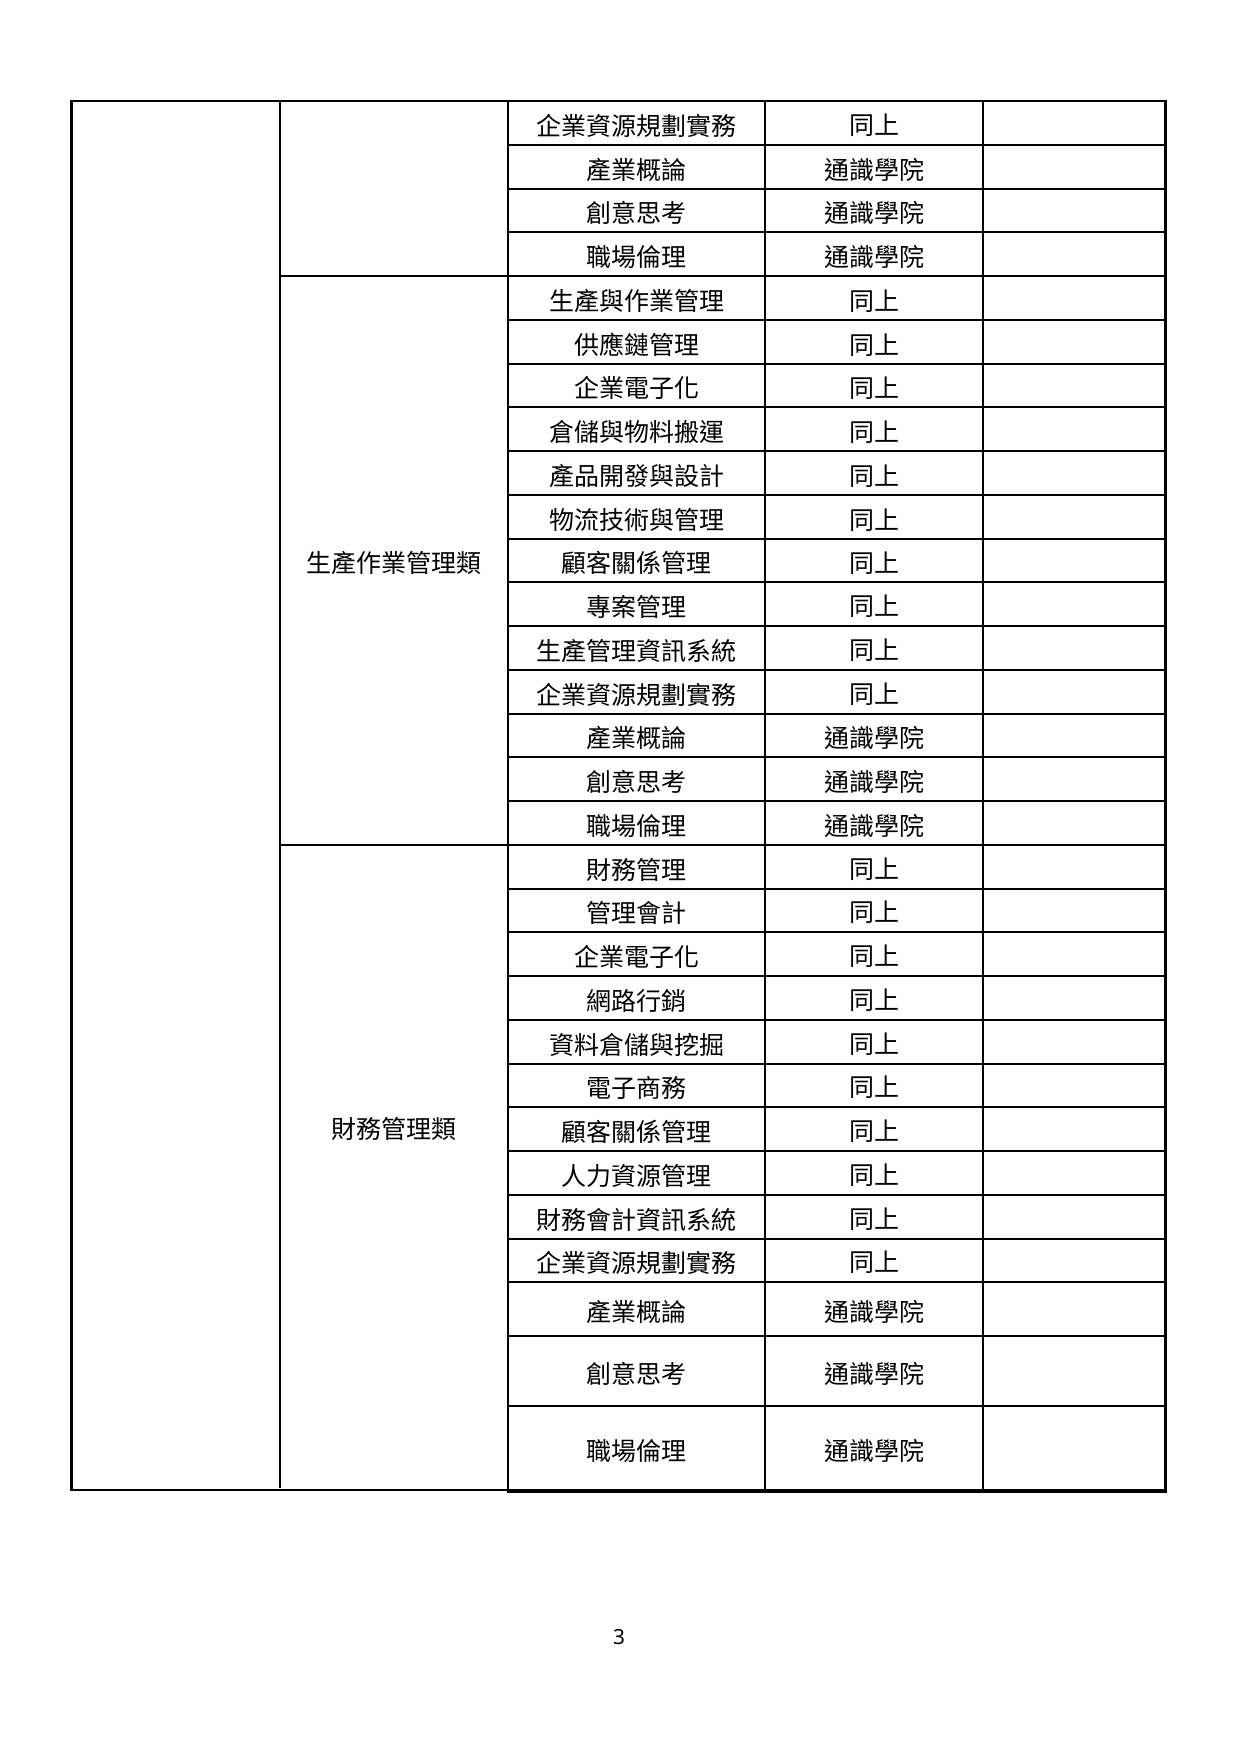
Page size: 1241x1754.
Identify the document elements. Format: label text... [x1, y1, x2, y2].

table_cell 通識學院 [766, 802, 982, 844]
table_cell 網路行銷 [509, 977, 764, 1019]
table_cell [984, 1407, 1164, 1489]
table_cell [281, 102, 507, 275]
table_cell 通識學院 [766, 233, 982, 275]
table_cell 同上 [766, 540, 982, 581]
table_cell 生產作業管理類 [281, 277, 507, 844]
table_cell 專案管理 [509, 583, 764, 625]
table_cell 同上 [766, 846, 982, 887]
table_cell 供應鏈管理 [509, 321, 764, 362]
table_cell [984, 146, 1164, 187]
table_cell 同上 [766, 1108, 982, 1150]
table_cell 顧客關係管理 [509, 1108, 764, 1150]
table_cell 專業選修任選四門 3學分x 4 = 12學分 專業選修任選四門 3學分x 4 = 12學分 [73, 102, 280, 1489]
table_cell 企業電子化 [509, 365, 764, 406]
table_cell 財務會計資訊系統 [509, 1196, 764, 1237]
table_cell [984, 977, 1164, 1019]
table_cell [984, 1021, 1164, 1062]
table_cell 同上 [766, 627, 982, 669]
table_cell 同上 [766, 890, 982, 931]
table_cell 物流技術與管理 [509, 496, 764, 537]
table_cell 同上 [766, 321, 982, 362]
table_cell 產業概論 [509, 715, 764, 756]
table_cell 通識學院 [766, 146, 982, 187]
table_cell [984, 233, 1164, 275]
table_cell [984, 452, 1164, 494]
table_cell [984, 408, 1164, 450]
table_cell [984, 758, 1164, 800]
table_cell 創意思考 [509, 758, 764, 800]
table_cell [984, 190, 1164, 231]
table_cell 企業資源規劃實務 [509, 1240, 764, 1281]
table_cell [984, 890, 1164, 931]
table_cell 財務管理類 [280, 846, 507, 1489]
table_cell 通識學院 [766, 715, 982, 756]
table_cell [984, 1065, 1164, 1106]
table_cell 財務管理 [509, 846, 764, 887]
table_cell 通識學院 [766, 1283, 982, 1335]
table_cell [984, 846, 1164, 887]
table_cell 產品開發與設計 [509, 452, 764, 494]
table_cell 同上 [766, 408, 982, 450]
table_cell 職場倫理 [509, 1407, 764, 1489]
table_cell 企業資源規劃實務 [509, 671, 764, 712]
table_cell 創意思考 [509, 1337, 764, 1404]
table_cell 同上 [766, 583, 982, 625]
table_cell 職場倫理 [509, 233, 764, 275]
table_cell [984, 1240, 1164, 1281]
table_cell [984, 933, 1164, 975]
table_cell 電子商務 [509, 1065, 764, 1106]
table_cell 人力資源管理 [509, 1152, 764, 1194]
table_cell 倉儲與物料搬運 [509, 408, 764, 450]
table_cell 產業概論 [509, 146, 764, 187]
table_cell [984, 1196, 1164, 1237]
table_cell 同上 [766, 1065, 982, 1106]
table_cell [984, 715, 1164, 756]
table_cell 同上 [766, 452, 982, 494]
table_cell [984, 1283, 1164, 1335]
table_cell [984, 540, 1164, 581]
table_cell 生產管理資訊系統 [509, 627, 764, 669]
table_cell 職場倫理 [509, 802, 764, 844]
table_cell [984, 627, 1164, 669]
table_cell 同上 [766, 977, 982, 1019]
table_cell 同上 [766, 1196, 982, 1237]
table_cell 產業概論 [509, 1283, 764, 1335]
table_cell [984, 365, 1164, 406]
table_cell 同上 [766, 933, 982, 975]
table_cell 同上 [766, 671, 982, 712]
table_cell 通識學院 [766, 758, 982, 800]
table_cell 企業資源規劃實務 [509, 102, 764, 144]
table_cell [984, 671, 1164, 712]
table_cell 創意思考 [509, 190, 764, 231]
table_cell 通識學院 [766, 1407, 982, 1489]
table_cell 通識學院 [766, 190, 982, 231]
table_cell [984, 802, 1164, 844]
table_cell 同上 [766, 1152, 982, 1194]
table_cell 企業電子化 [509, 933, 764, 975]
table_cell 管理會計 [509, 890, 764, 931]
table_cell 資料倉儲與挖掘 [509, 1021, 764, 1062]
table_cell 生產與作業管理 [509, 277, 764, 319]
table_cell 同上 [766, 365, 982, 406]
table_cell [984, 583, 1164, 625]
table_cell [984, 1152, 1164, 1194]
table_cell [984, 1337, 1164, 1404]
table_cell 同上 [766, 496, 982, 537]
table_cell [984, 496, 1164, 537]
table_cell 同上 [766, 277, 982, 319]
table_cell 同上 [766, 102, 982, 144]
table_cell [984, 1108, 1164, 1150]
table_cell [984, 102, 1164, 144]
table_cell 通識學院 [766, 1337, 982, 1404]
table_cell 顧客關係管理 [509, 540, 764, 581]
table_cell [984, 277, 1164, 319]
table_cell 同上 [766, 1021, 982, 1062]
table_cell 同上 [766, 1240, 982, 1281]
table_cell [984, 321, 1164, 362]
